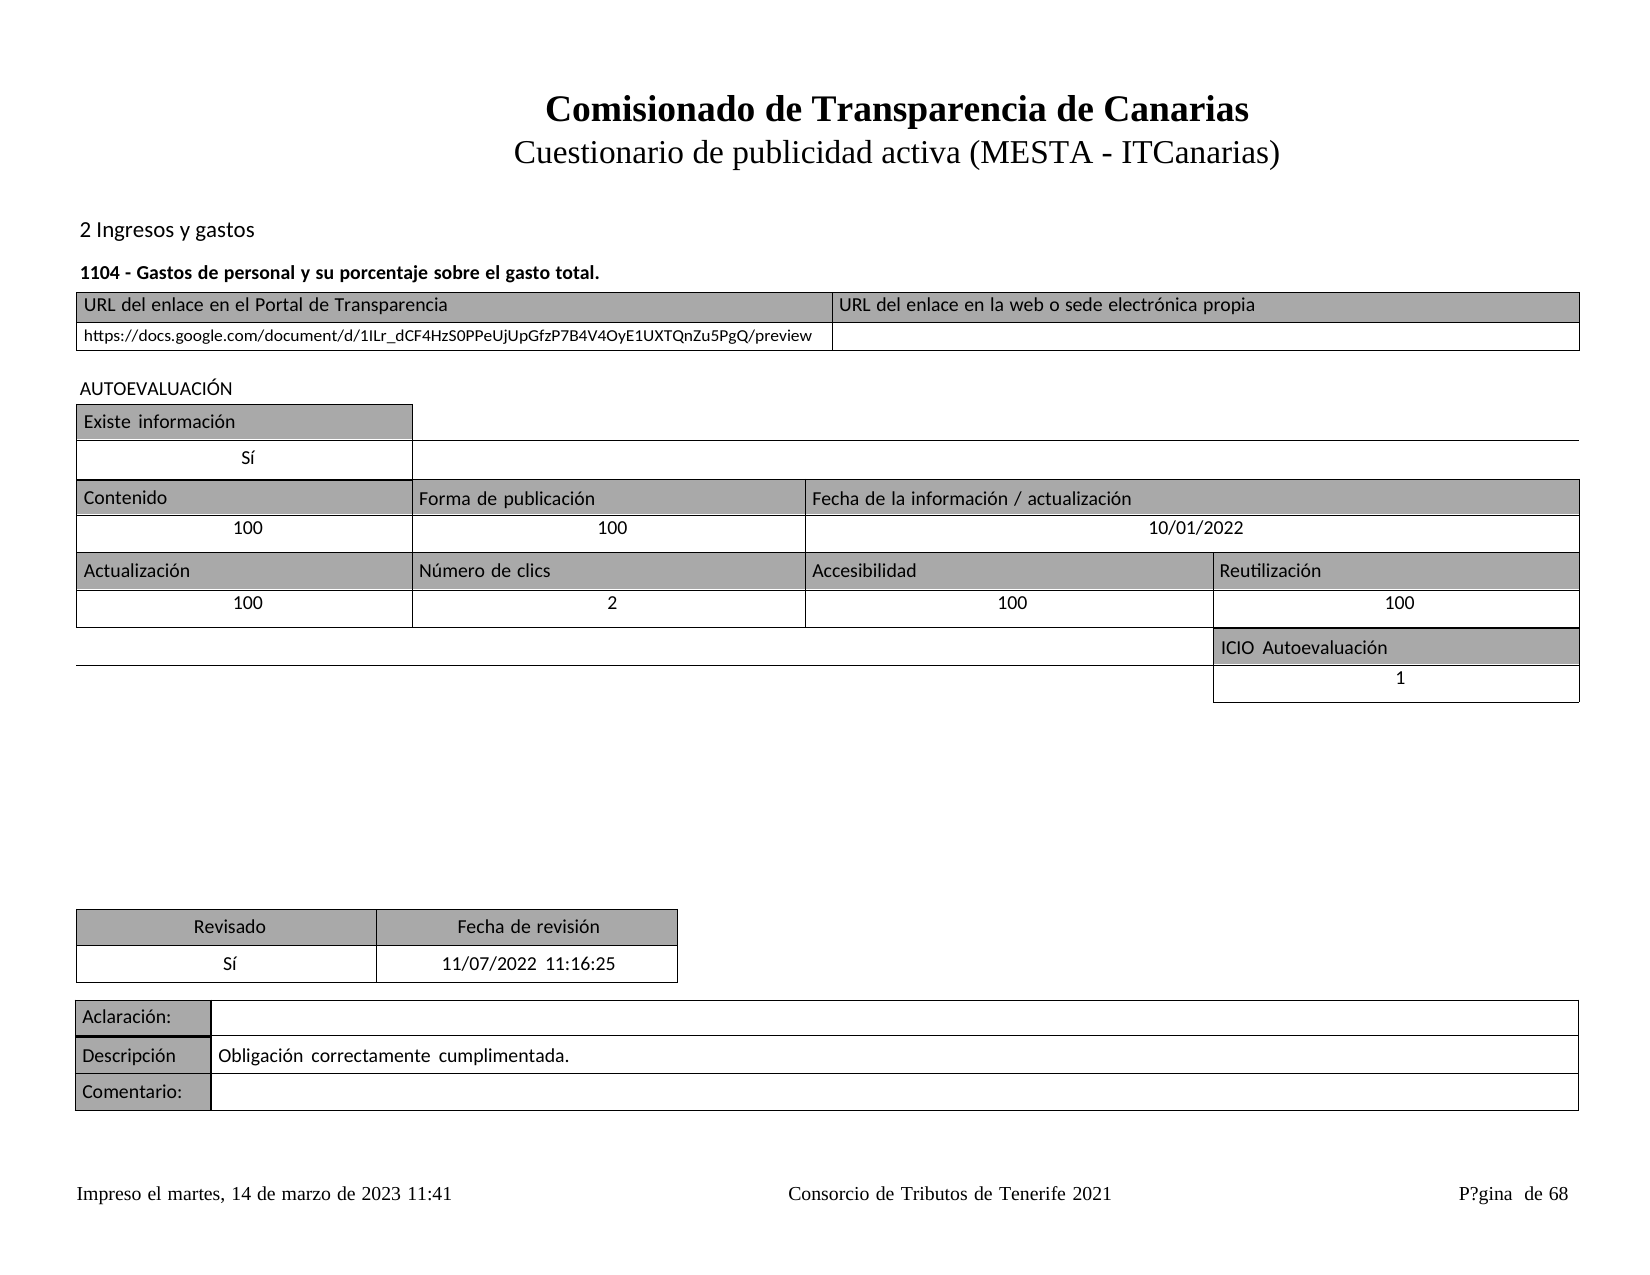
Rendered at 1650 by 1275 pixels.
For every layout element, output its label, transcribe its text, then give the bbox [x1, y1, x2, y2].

table_cell ICIO Autoevaluación [1214, 629, 1579, 664]
table_cell [833, 323, 1579, 350]
table_cell Número de clics [413, 553, 805, 589]
table_cell Sí [77, 946, 376, 982]
table_header URL del enlace en la web o sede electrónica propia [833, 293, 1579, 322]
table_cell Accesibilidad [806, 553, 1213, 589]
table_cell 100 [413, 516, 805, 552]
table_cell [76, 628, 1213, 664]
table_cell [76, 666, 1213, 702]
table_header Fecha de revisión [377, 910, 677, 945]
table_cell [212, 1074, 1578, 1110]
table_cell Obligación correctamente cumplimentada. [212, 1036, 1578, 1073]
table_cell 2 [413, 591, 805, 627]
table_cell Forma de publicación [413, 480, 805, 514]
table_cell Comentario: [76, 1074, 210, 1110]
table_cell Reutilización [1214, 553, 1579, 589]
table_cell Descripción [76, 1038, 210, 1073]
table_header URL del enlace en el Portal de Transparencia [77, 293, 832, 322]
table_header [413, 404, 1579, 439]
table_header [212, 1001, 1578, 1035]
text 1104 - Gastos de personal y su porcentaje sobre el gasto total. [79, 260, 1594, 284]
table_cell 100 [77, 591, 412, 627]
table_cell Contenido [77, 481, 412, 514]
table_cell https://docs.google.com/document/d/1ILr_dCF4HzS0PPeUjUpGfzP7B4V4OyE1UXTQnZu5PgQ/preview [77, 323, 832, 350]
table_cell 100 [1214, 591, 1579, 627]
text AUTOEVALUACIÓN [79, 376, 1594, 400]
table_cell 10/01/2022 [806, 516, 1579, 552]
table_cell 1 [1214, 666, 1579, 702]
table_cell 100 [806, 591, 1213, 627]
table_cell 100 [77, 516, 412, 552]
table_header Revisado [77, 910, 376, 945]
table_header Existe información [77, 405, 412, 439]
table_cell Actualización [77, 553, 412, 589]
table_cell 11/07/2022 11:16:25 [377, 946, 677, 982]
table_header Aclaración: [76, 1001, 210, 1035]
subtitle Ingresos y gastos [79, 215, 1594, 243]
table_cell Fecha de la información / actualización [806, 480, 1579, 514]
table_cell Sí [77, 441, 412, 479]
table_cell [413, 441, 1579, 479]
